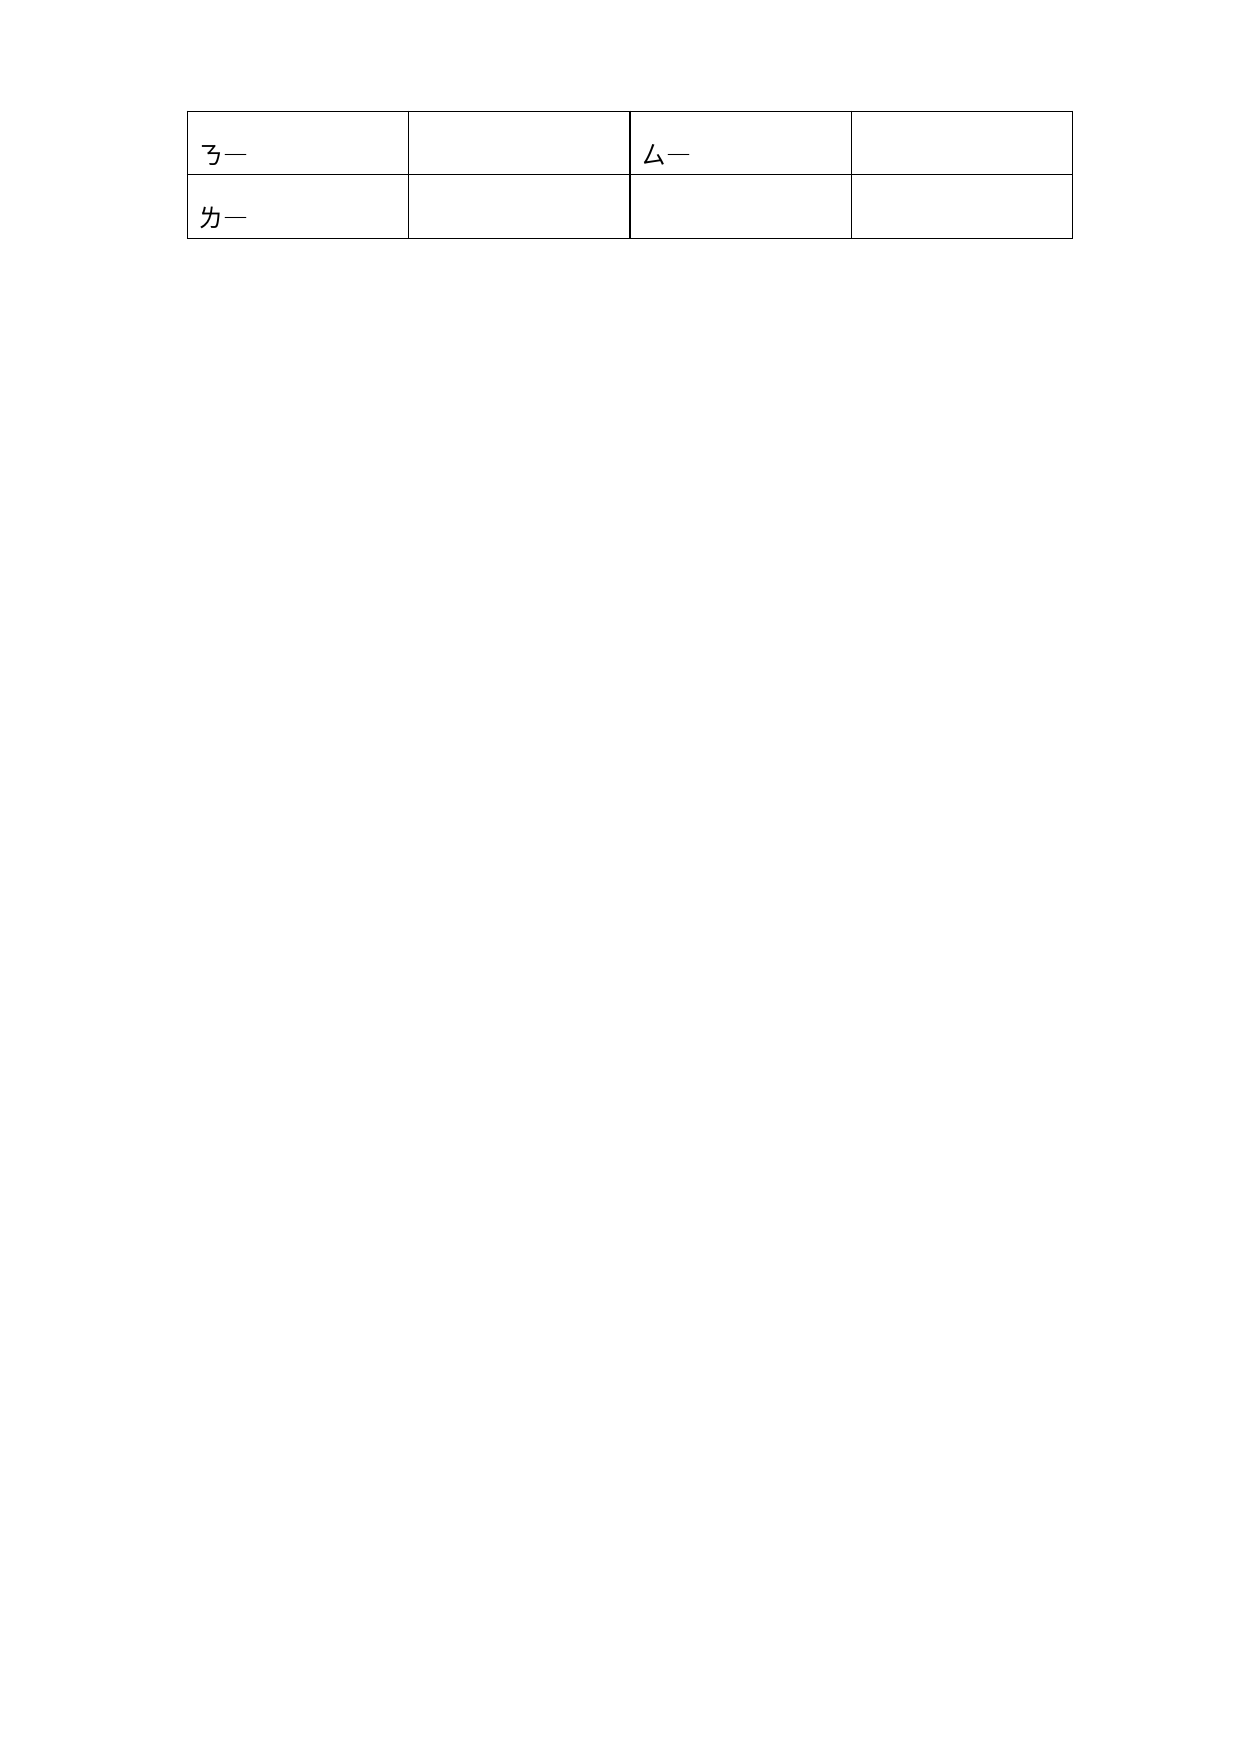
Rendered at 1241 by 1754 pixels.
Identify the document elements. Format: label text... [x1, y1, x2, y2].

table_cell [631, 175, 851, 238]
table_cell ㄋ― [188, 112, 408, 174]
table_cell ㄙ― [631, 112, 851, 174]
table_cell [852, 175, 1072, 238]
table_cell [852, 112, 1072, 174]
table_cell [409, 112, 629, 174]
table_cell [409, 175, 629, 238]
table_cell ㄌ― [188, 175, 408, 238]
